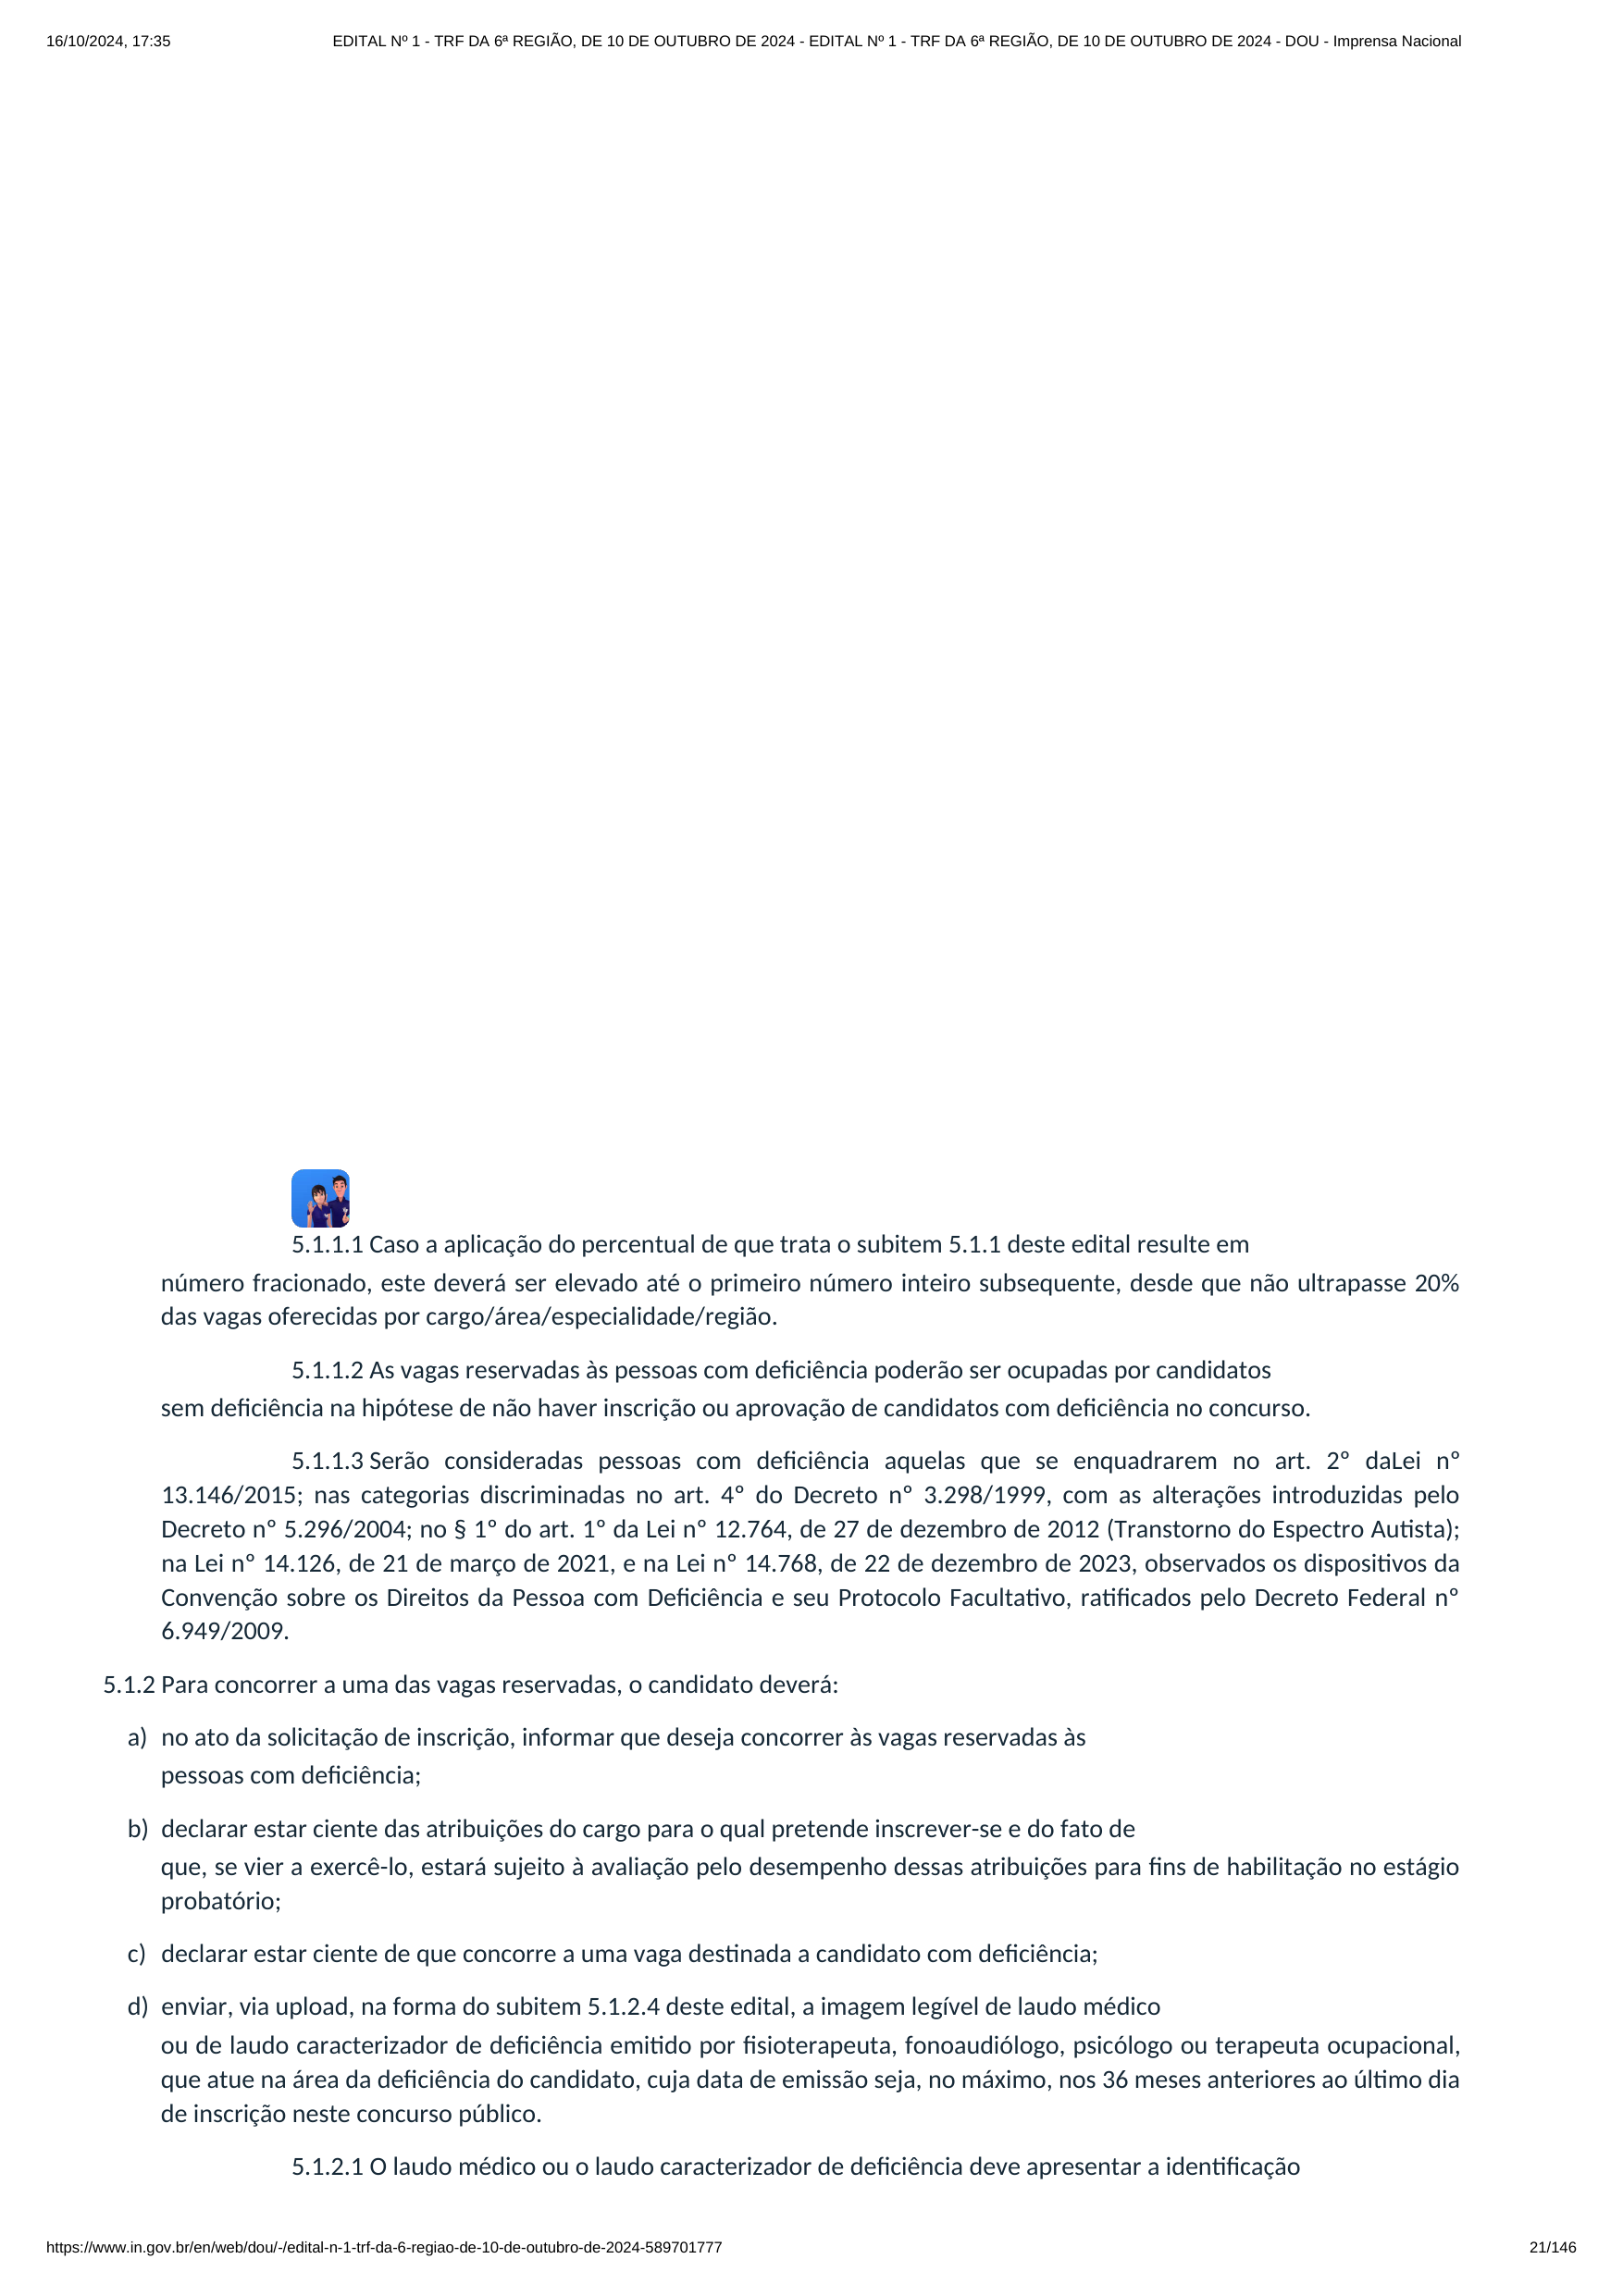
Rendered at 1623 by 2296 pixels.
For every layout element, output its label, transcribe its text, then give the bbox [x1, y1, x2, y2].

list declarar estar ciente de que concorre a uma vaga destinada a candidato com deficiência; [128, 1937, 1462, 1969]
list As vagas reservadas às pessoas com deficiência poderão ser ocupadas por candidatos [161, 1353, 1462, 1385]
list Serão consideradas pessoas com deficiência aquelas que se enquadrarem no art. 2º daLei nº 13.146/2015; nas categorias discriminadas no art. 4º do Decreto nº 3.298/1999, com as alterações introduzidas pelo Decreto nº 5.296/2004; no § 1º do art. 1º da Lei nº 12.764, de 27 de dezembro de 2012 (Transtorno do Espectro Autista); na Lei nº 14.126, de 21 de março de 2021, e na Lei nº 14.768, de 22 de dezembro de 2023, observados os dispositivos da Convenção sobre os Direitos da Pessoa com Deficiência e seu Protocolo Facultativo, ratificados pelo Decreto Federal nº 6.949/2009. [161, 1445, 1462, 1647]
text pessoas com deficiência; [161, 1759, 1462, 1791]
list enviar, via upload, na forma do subitem 5.1.2.4 deste edital, a imagem legível de laudo médico [128, 1990, 1462, 2022]
text sem deficiência na hipótese de não haver inscrição ou aprovação de candidatos com deficiência no concurso. [161, 1391, 1462, 1424]
text ou de laudo caracterizador de deficiência emitido por fisioterapeuta, fonoaudiólogo, psicólogo ou terapeuta ocupacional, que atue na área da deficiência do candidato, cuja data de emissão seja, no máximo, nos 36 meses anteriores ao último dia de inscrição neste concurso público. [161, 2029, 1462, 2129]
list Para concorrer a uma das vagas reservadas, o candidato deverá: [103, 1667, 1462, 1699]
text número fracionado, este deverá ser elevado até o primeiro número inteiro subsequente, desde que não ultrapasse 20% das vagas oferecidas por cargo/área/especialidade/região. [161, 1266, 1462, 1332]
list no ato da solicitação de inscrição, informar que deseja concorrer às vagas reservadas às [128, 1720, 1462, 1752]
text que, se vier a exercê-lo, estará sujeito à avaliação pelo desempenho dessas atribuições para fins de habilitação no estágio probatório; [161, 1850, 1462, 1917]
list declarar estar ciente das atribuições do cargo para o qual pretende inscrever-se e do fato de [128, 1811, 1462, 1844]
text 5.1.2.1 O laudo médico ou o laudo caracterizador de deficiência deve apresentar a identificação [291, 2150, 1462, 2181]
list Caso a aplicação do percentual de que trata o subitem 5.1.1 deste edital resulte em [161, 1228, 1462, 1259]
